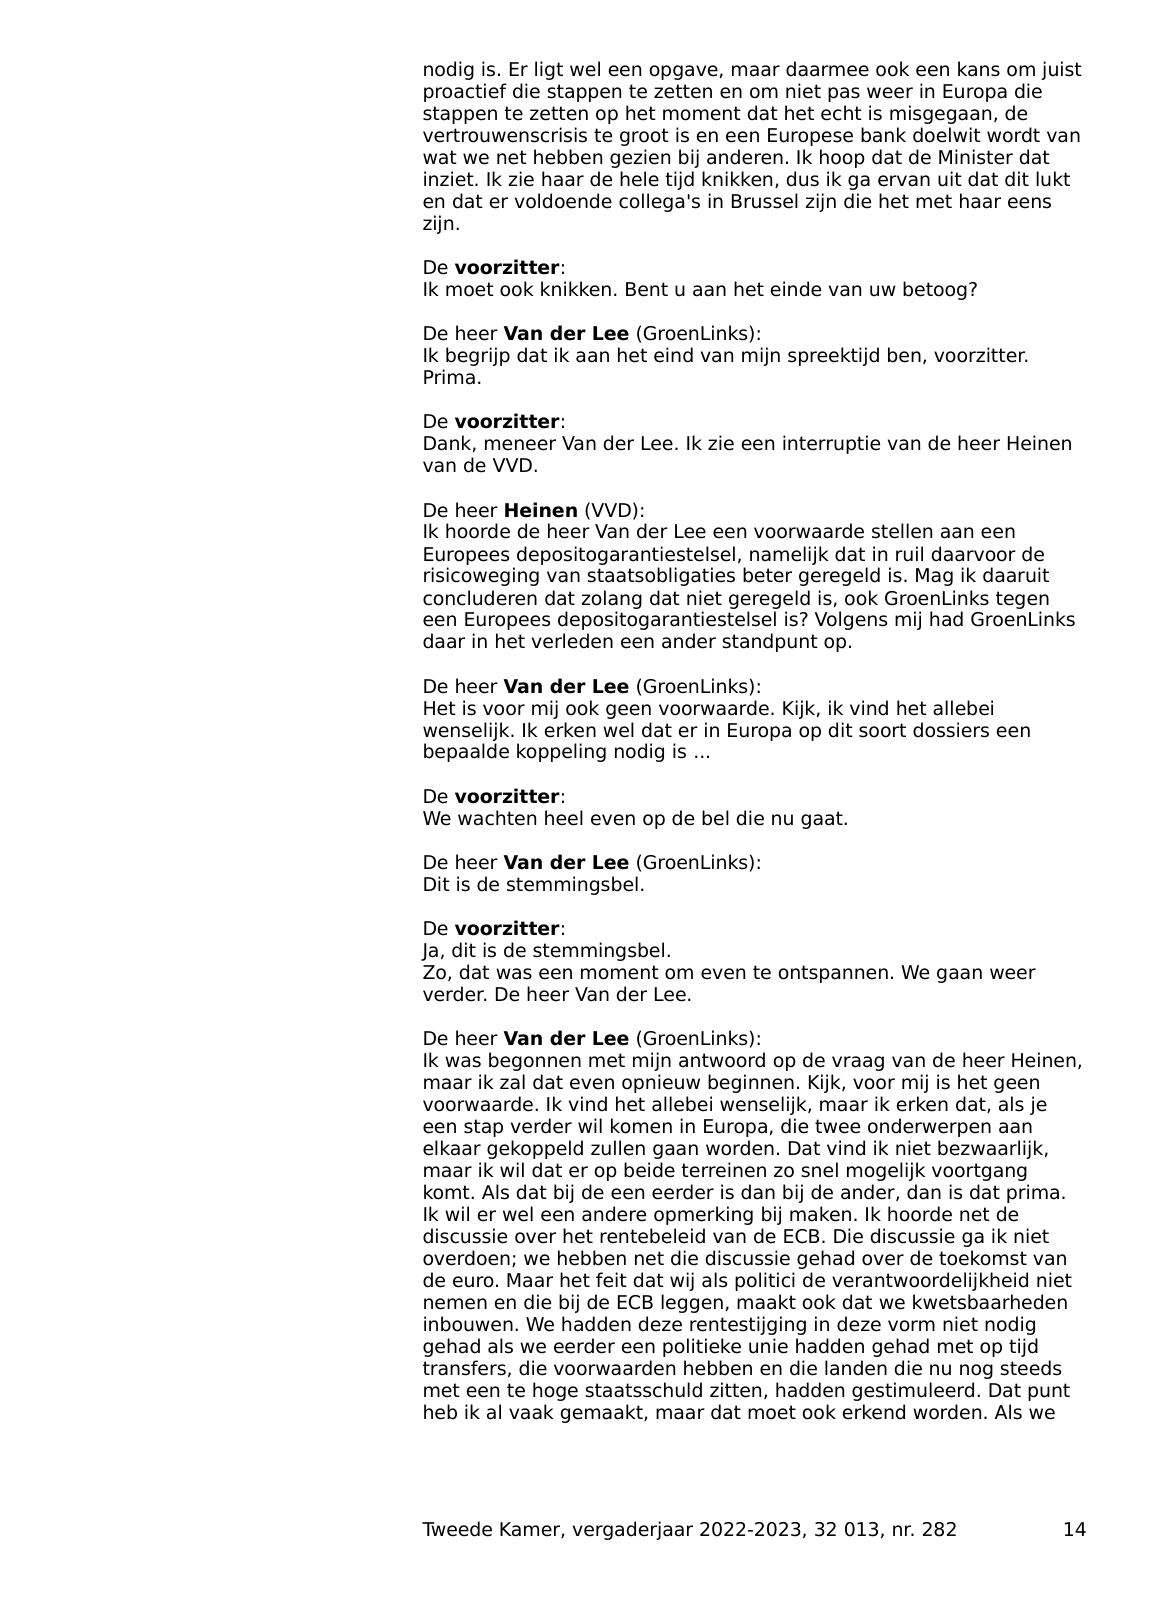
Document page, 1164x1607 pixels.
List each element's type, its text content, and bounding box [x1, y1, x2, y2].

text Ik was begonnen met mijn antwoord op de vraag van de heer Heinen, maar ik zal dat even opnieuw beginnen. Kijk, voor mij is het geen voorwaarde. Ik vind het allebei wenselijk, maar ik erken dat, als je een stap verder wil komen in Europa, die twee onderwerpen aan elkaar gekoppeld zullen gaan worden. Dat vind ik niet bezwaarlijk, maar ik wil dat er op beide terreinen zo snel mogelijk voortgang komt. Als dat bij de een eerder is dan bij de ander, dan is dat prima. Ik wil er wel een andere opmerking bij maken. Ik hoorde net de discussie over het rentebeleid van de ECB. Die discussie ga ik niet overdoen; we hebben net die discussie gehad over de toekomst van de euro. Maar het feit dat wij als politici de verantwoordelijkheid niet nemen en die bij de ECB leggen, maakt ook dat we kwetsbaarheden inbouwen. We hadden deze rentestijging in deze vorm niet nodig gehad als we eerder een politieke unie hadden gehad met op tijd transfers, die voorwaarden hebben en die landen die nu nog steeds met een te hoge staatsschuld zitten, hadden gestimuleerd. Dat punt heb ik al vaak gemaakt, maar dat moet ook erkend worden. Als we [422, 1050, 1087, 1424]
text Ik hoorde de heer Van der Lee een voorwaarde stellen aan een Europees depositogarantiestelsel, namelijk dat in ruil daarvoor de risicoweging van staatsobligaties beter geregeld is. Mag ik daaruit concluderen dat zolang dat niet geregeld is, ook GroenLinks tegen een Europees depositogarantiestelsel is? Volgens mij had GroenLinks daar in het verleden een ander standpunt op. [422, 521, 1087, 653]
text Ja, dit is de stemmingsbel. [422, 940, 1087, 962]
text We wachten heel even op de bel die nu gaat. [422, 808, 1087, 829]
text Het is voor mij ook geen voorwaarde. Kijk, ik vind het allebei wenselijk. Ik erken wel dat er in Europa op dit soort dossiers een bepaalde koppeling nodig is ... [422, 697, 1087, 763]
text Ik begrijp dat ik aan het eind van mijn spreektijd ben, voorzitter. Prima. [422, 345, 1087, 389]
text Zo, dat was een moment om even te ontspannen. We gaan weer verder. De heer Van der Lee. [422, 962, 1087, 1006]
text De heer Van der Lee (GroenLinks): [422, 323, 1087, 345]
text De voorzitter: [422, 786, 1087, 808]
text Ik moet ook knikken. Bent u aan het einde van uw betoog? [422, 279, 1087, 301]
text De heer Van der Lee (GroenLinks): [422, 676, 1087, 697]
text De voorzitter: [422, 918, 1087, 940]
text De heer Van der Lee (GroenLinks): [422, 1028, 1087, 1050]
text De heer Van der Lee (GroenLinks): [422, 852, 1087, 874]
text De voorzitter: [422, 257, 1087, 279]
text nodig is. Er ligt wel een opgave, maar daarmee ook een kans om juist proactief die stappen te zetten en om niet pas weer in Europa die stappen te zetten op het moment dat het echt is misgegaan, de vertrouwenscrisis te groot is en een Europese bank doelwit wordt van wat we net hebben gezien bij anderen. Ik hoop dat de Minister dat inziet. Ik zie haar de hele tijd knikken, dus ik ga ervan uit dat dit lukt en dat er voldoende collega's in Brussel zijn die het met haar eens zijn. [422, 59, 1087, 235]
text Dit is de stemmingsbel. [422, 874, 1087, 896]
text De heer Heinen (VVD): [422, 499, 1087, 521]
text Dank, meneer Van der Lee. Ik zie een interruptie van de heer Heinen van de VVD. [422, 433, 1087, 477]
text De voorzitter: [422, 411, 1087, 433]
